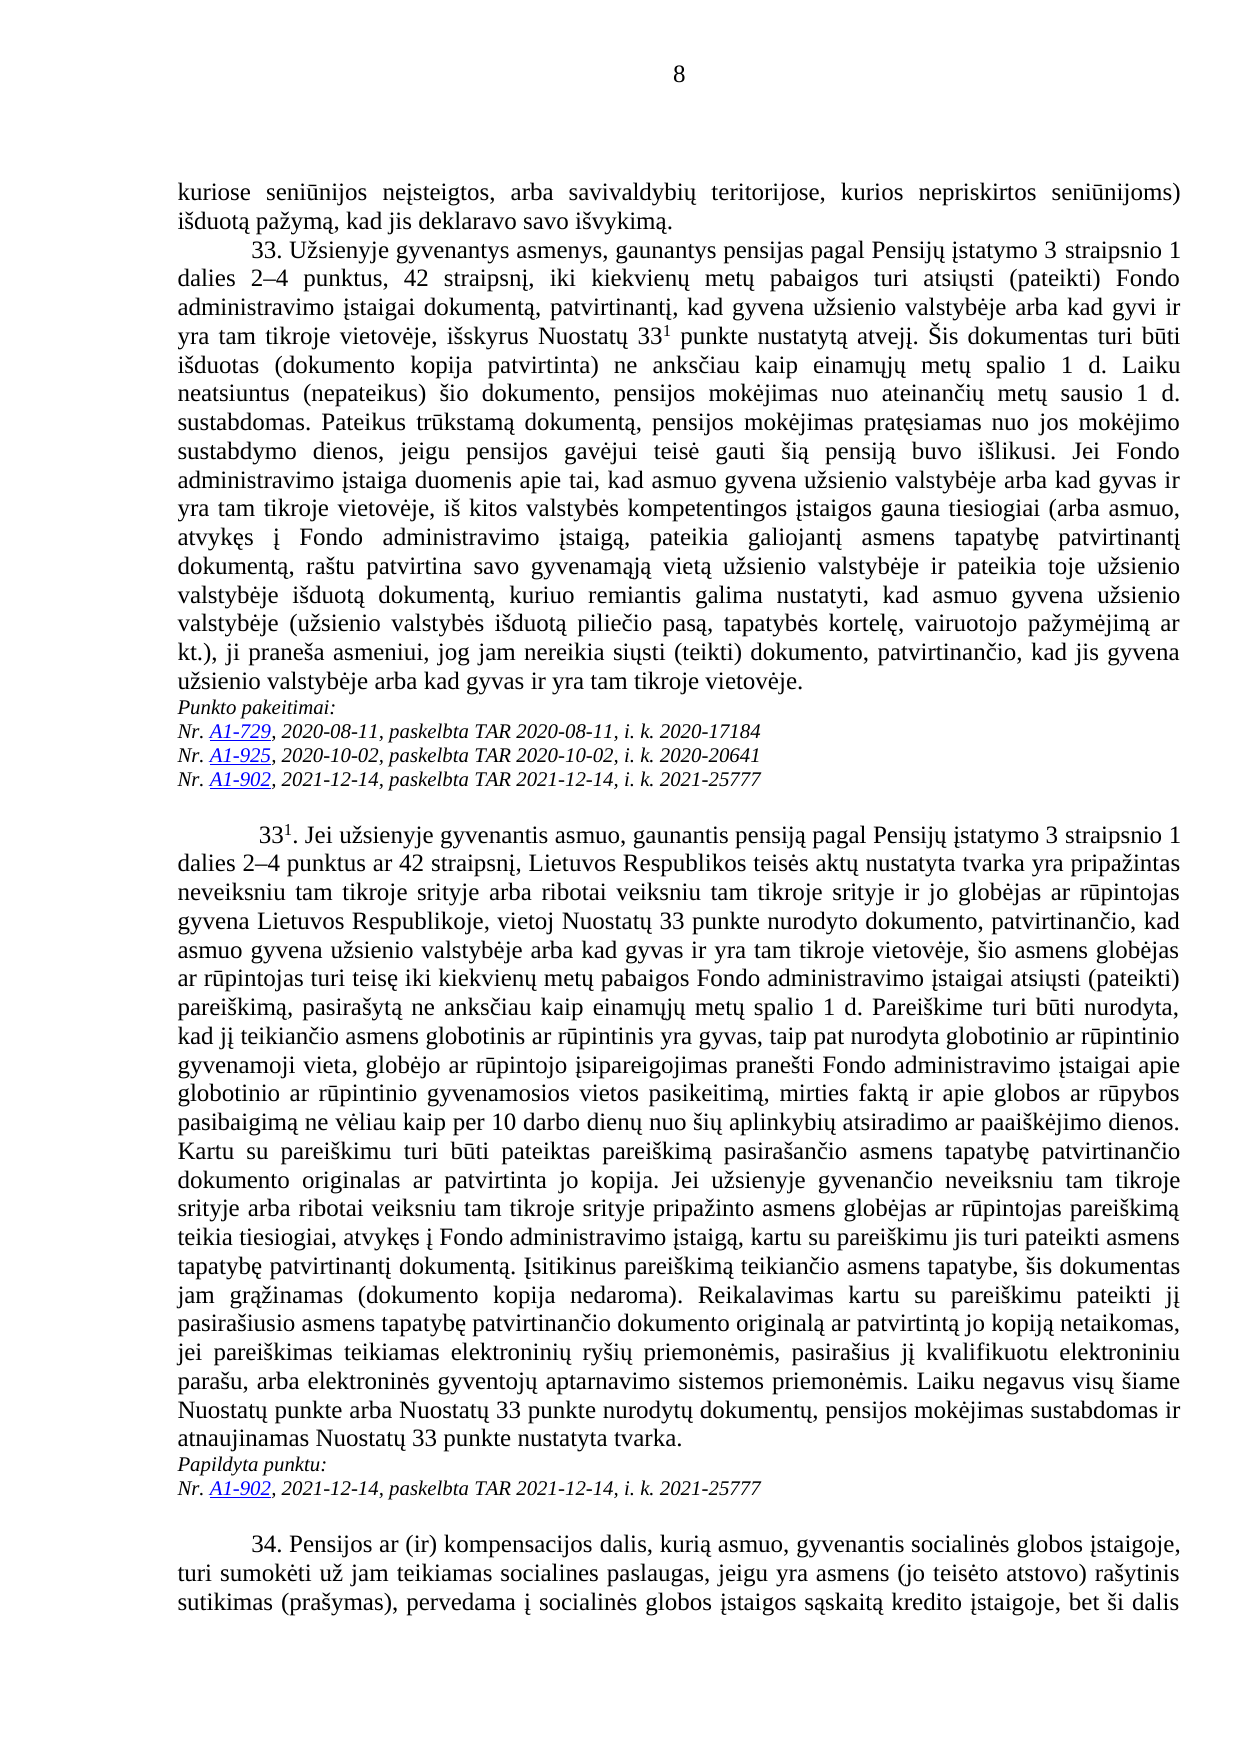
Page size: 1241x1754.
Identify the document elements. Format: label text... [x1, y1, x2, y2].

text Punkto pakeitimai: [177, 695, 1181, 719]
text Nr. A1-925, 2020-10-02, paskelbta TAR 2020-10-02, i. k. 2020-20641 [177, 743, 1181, 767]
text 34. Pensijos ar (ir) kompensacijos dalis, kurią asmuo, gyvenantis socialinės globos įstaigoje, turi sumokėti už jam teikiamas socialines paslaugas, jeigu yra asmens (jo teisėto atstovo) rašytinis sutikimas (prašymas), pervedama į socialinės globos įstaigos sąskaitą kredito įstaigoje, bet ši dalis [177, 1529, 1181, 1615]
text Papildyta punktu: [177, 1452, 1181, 1476]
text kuriose seniūnijos neįsteigtos, arba savivaldybių teritorijose, kurios nepriskirtos seniūnijoms) išduotą pažymą, kad jis deklaravo savo išvykimą. [177, 177, 1181, 235]
text Nr. A1-902, 2021-12-14, paskelbta TAR 2021-12-14, i. k. 2021-25777 [177, 1476, 1181, 1500]
text 331. Jei užsienyje gyvenantis asmuo, gaunantis pensiją pagal Pensijų įstatymo 3 straipsnio 1 dalies 2–4 punktus ar 42 straipsnį, Lietuvos Respublikos teisės aktų nustatyta tvarka yra pripažintas neveiksniu tam tikroje srityje arba ribotai veiksniu tam tikroje srityje ir jo globėjas ar rūpintojas gyvena Lietuvos Respublikoje, vietoj Nuostatų 33 punkte nurodyto dokumento, patvirtinančio, kad asmuo gyvena užsienio valstybėje arba kad gyvas ir yra tam tikroje vietovėje, šio asmens globėjas ar rūpintojas turi teisę iki kiekvienų metų pabaigos Fondo administravimo įstaigai atsiųsti (pateikti) pareiškimą, pasirašytą ne anksčiau kaip einamųjų metų spalio 1 d. Pareiškime turi būti nurodyta, kad jį teikiančio asmens globotinis ar rūpintinis yra gyvas, taip pat nurodyta globotinio ar rūpintinio gyvenamoji vieta, globėjo ar rūpintojo įsipareigojimas pranešti Fondo administravimo įstaigai apie globotinio ar rūpintinio gyvenamosios vietos pasikeitimą, mirties faktą ir apie globos ar rūpybos pasibaigimą ne vėliau kaip per 10 darbo dienų nuo šių aplinkybių atsiradimo ar paaiškėjimo dienos. Kartu su pareiškimu turi būti pateiktas pareiškimą pasirašančio asmens tapatybę patvirtinančio dokumento originalas ar patvirtinta jo kopija. Jei užsienyje gyvenančio neveiksniu tam tikroje srityje arba ribotai veiksniu tam tikroje srityje pripažinto asmens globėjas ar rūpintojas pareiškimą teikia tiesiogiai, atvykęs į Fondo administravimo įstaigą, kartu su pareiškimu jis turi pateikti asmens tapatybę patvirtinantį dokumentą. Įsitikinus pareiškimą teikiančio asmens tapatybe, šis dokumentas jam grąžinamas (dokumento kopija nedaroma). Reikalavimas kartu su pareiškimu pateikti jį pasirašiusio asmens tapatybę patvirtinančio dokumento originalą ar patvirtintą jo kopiją netaikomas, jei pareiškimas teikiamas elektroninių ryšių priemonėmis, pasirašius jį kvalifikuotu elektroniniu parašu, arba elektroninės gyventojų aptarnavimo sistemos priemonėmis. Laiku negavus visų šiame Nuostatų punkte arba Nuostatų 33 punkte nurodytų dokumentų, pensijos mokėjimas sustabdomas ir atnaujinamas Nuostatų 33 punkte nustatyta tvarka. [177, 820, 1181, 1452]
text Nr. A1-729, 2020-08-11, paskelbta TAR 2020-08-11, i. k. 2020-17184 [177, 719, 1181, 743]
text 33. Užsienyje gyvenantys asmenys, gaunantys pensijas pagal Pensijų įstatymo 3 straipsnio 1 dalies 2–4 punktus, 42 straipsnį, iki kiekvienų metų pabaigos turi atsiųsti (pateikti) Fondo administravimo įstaigai dokumentą, patvirtinantį, kad gyvena užsienio valstybėje arba kad gyvi ir yra tam tikroje vietovėje, išskyrus Nuostatų 331 punkte nustatytą atvejį. Šis dokumentas turi būti išduotas (dokumento kopija patvirtinta) ne anksčiau kaip einamųjų metų spalio 1 d. Laiku neatsiuntus (nepateikus) šio dokumento, pensijos mokėjimas nuo ateinančių metų sausio 1 d. sustabdomas. Pateikus trūkstamą dokumentą, pensijos mokėjimas pratęsiamas nuo jos mokėjimo sustabdymo dienos, jeigu pensijos gavėjui teisė gauti šią pensiją buvo išlikusi. Jei Fondo administravimo įstaiga duomenis apie tai, kad asmuo gyvena užsienio valstybėje arba kad gyvas ir yra tam tikroje vietovėje, iš kitos valstybės kompetentingos įstaigos gauna tiesiogiai (arba asmuo, atvykęs į Fondo administravimo įstaigą, pateikia galiojantį asmens tapatybę patvirtinantį dokumentą, raštu patvirtina savo gyvenamąją vietą užsienio valstybėje ir pateikia toje užsienio valstybėje išduotą dokumentą, kuriuo remiantis galima nustatyti, kad asmuo gyvena užsienio valstybėje (užsienio valstybės išduotą piliečio pasą, tapatybės kortelę, vairuotojo pažymėjimą ar kt.), ji praneša asmeniui, jog jam nereikia siųsti (teikti) dokumento, patvirtinančio, kad jis gyvena užsienio valstybėje arba kad gyvas ir yra tam tikroje vietovėje. [177, 235, 1181, 695]
text Nr. A1-902, 2021-12-14, paskelbta TAR 2021-12-14, i. k. 2021-25777 [177, 767, 1181, 791]
